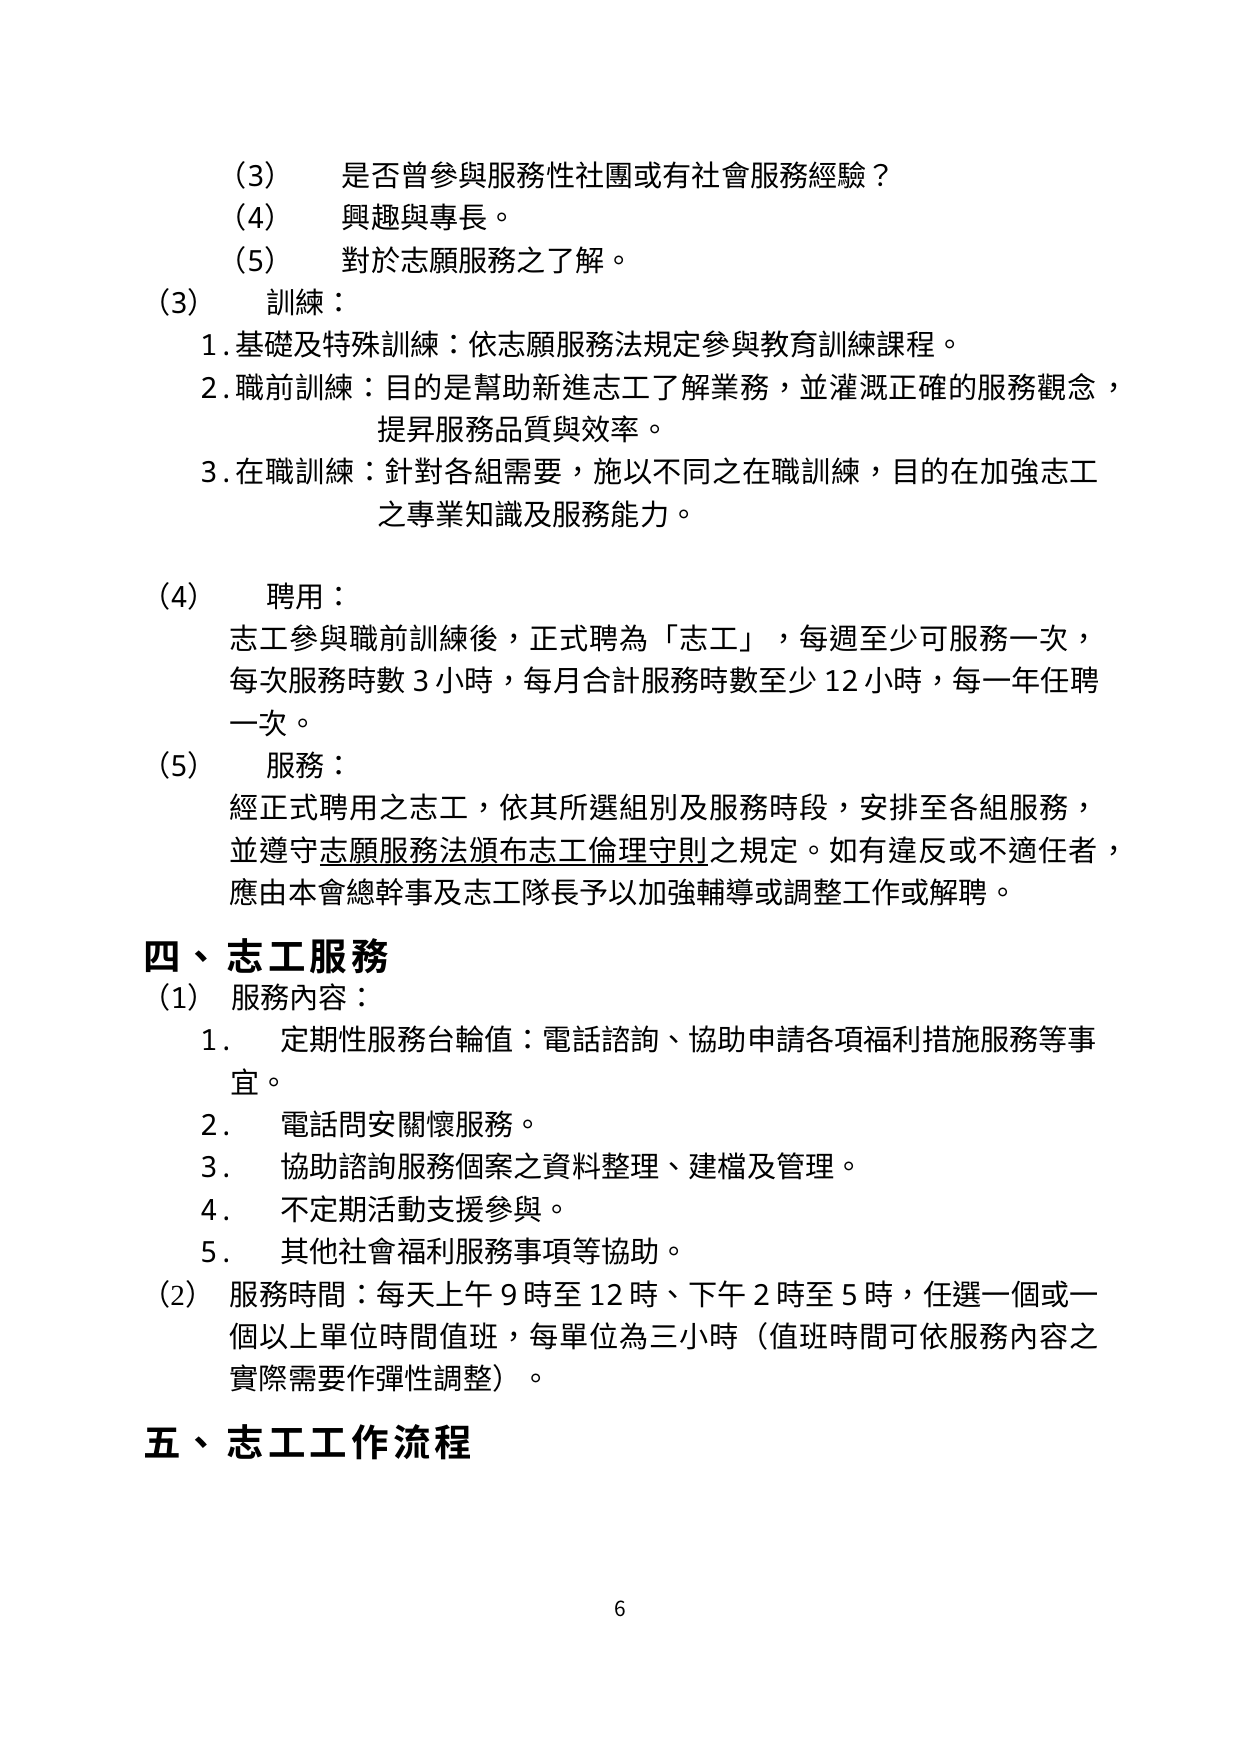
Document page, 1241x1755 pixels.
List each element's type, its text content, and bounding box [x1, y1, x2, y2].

list 服務內容： [141, 974, 1099, 1017]
text 3.在職訓練：針對各組需要，施以不同之在職訓練，目的在加強志工之專業知識及服務能力。 [200, 449, 1099, 534]
text 經正式聘用之志工，依其所選組別及服務時段，安排至各組服務，並遵守志願服務法頒布志工倫理守則之規定。如有違反或不適任者，應由本會總幹事及志工隊長予以加強輔導或調整工作或解聘。 [229, 785, 1099, 912]
list 是否曾參與服務性社團或有社會服務經驗？ [218, 152, 1099, 195]
list 服務時間：每天上午9時至12時、下午2時至5時，任選一個或一個以上單位時間值班，每單位為三小時（值班時間可依服務內容之實際需要作彈性調整）。 [141, 1271, 1099, 1398]
list 興趣與專長。 [218, 195, 1099, 237]
list 其他社會福利服務事項等協助。 [200, 1229, 1099, 1271]
list 訓練： [141, 279, 1099, 322]
text 四、志工服務 [141, 912, 1099, 974]
text 五、志工工作流程 [141, 1398, 1099, 1461]
list 電話問安關懷服務。 [200, 1102, 1099, 1144]
list 聘用： [141, 573, 1099, 616]
list 不定期活動支援參與。 [200, 1186, 1099, 1229]
list 服務： [141, 743, 1099, 785]
list 定期性服務台輪值：電話諮詢、協助申請各項福利措施服務等事宜。 [200, 1017, 1099, 1102]
text 志工參與職前訓練後，正式聘為「志工」，每週至少可服務一次，每次服務時數3小時，每月合計服務時數至少12小時，每一年任聘一次。 [229, 616, 1099, 743]
text 2.職前訓練：目的是幫助新進志工了解業務，並灌溉正確的服務觀念，提昇服務品質與效率。 [200, 364, 1099, 449]
text 1.基礎及特殊訓練：依志願服務法規定參與教育訓練課程。 [200, 322, 1099, 364]
list 對於志願服務之了解。 [218, 237, 1099, 279]
list 協助諮詢服務個案之資料整理、建檔及管理。 [200, 1144, 1099, 1186]
